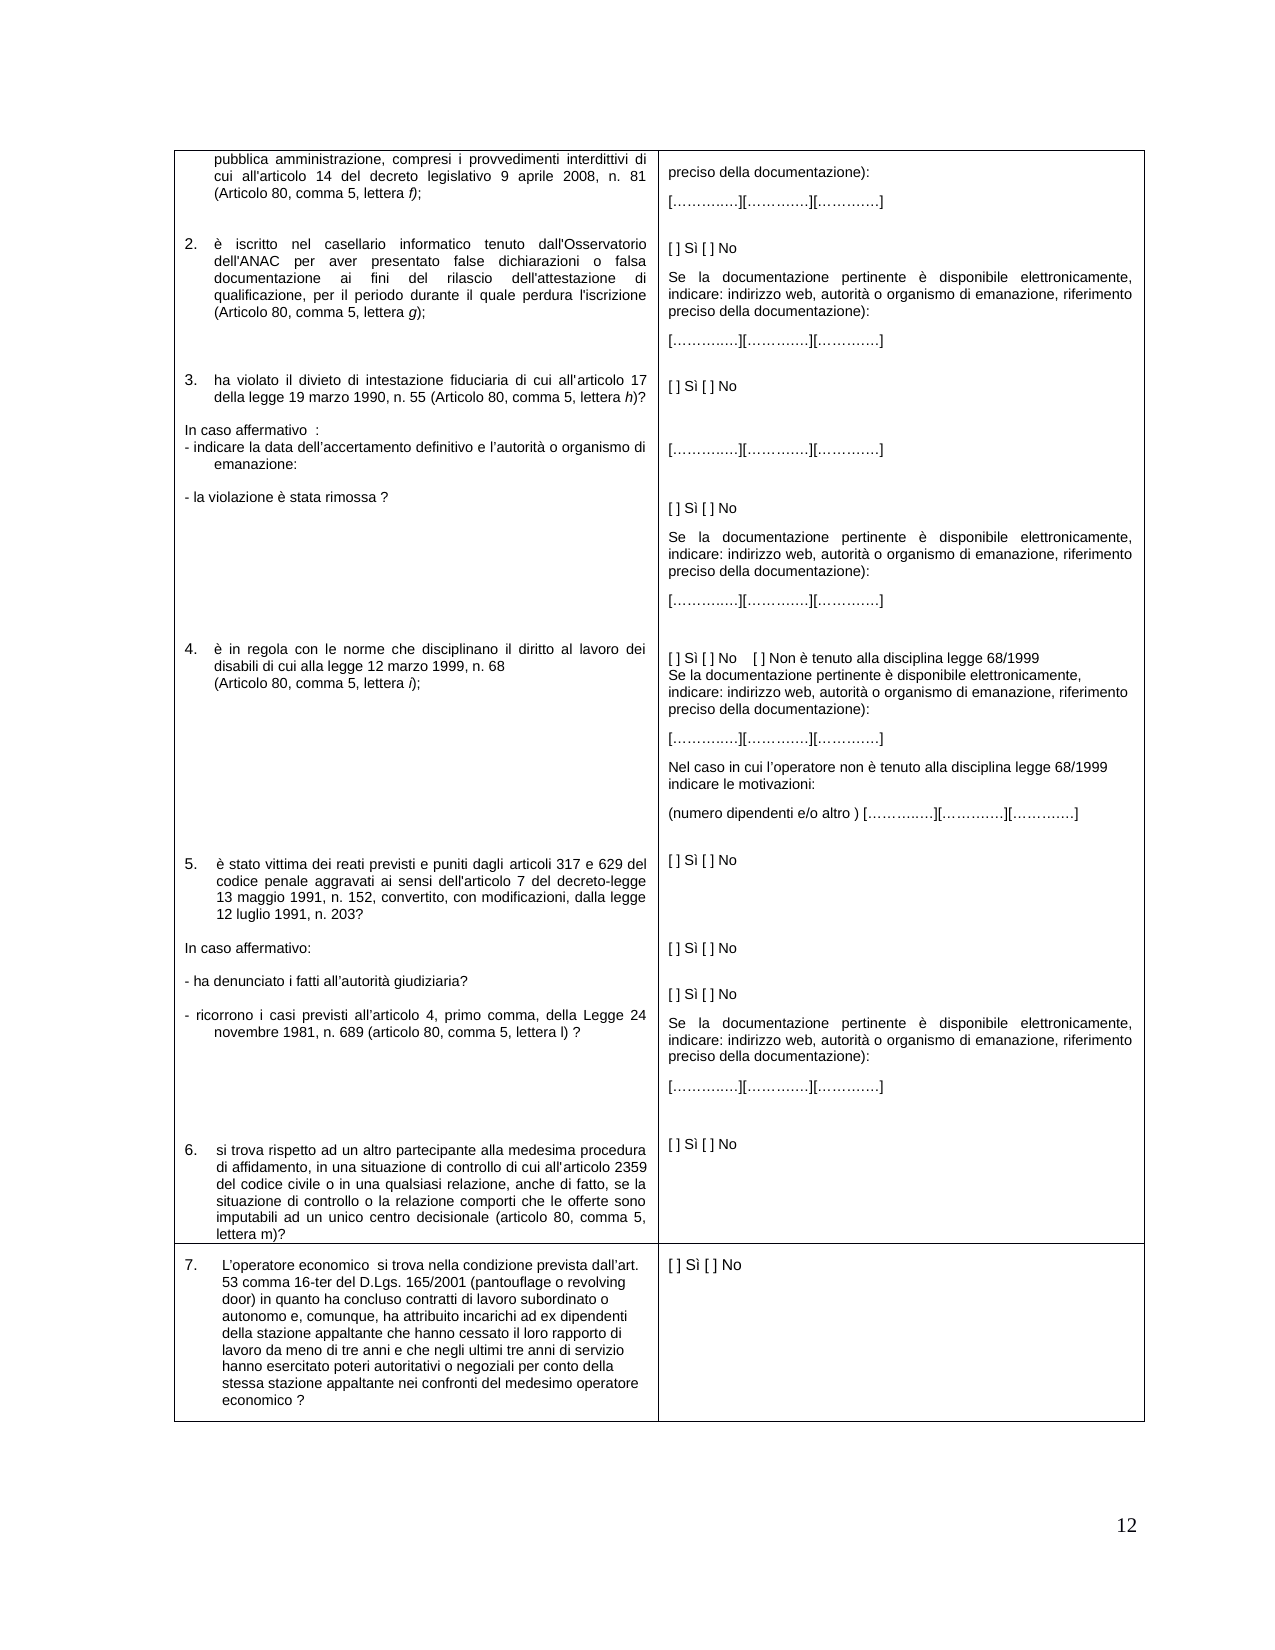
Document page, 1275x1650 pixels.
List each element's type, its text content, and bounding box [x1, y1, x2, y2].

table_cell [ ] Sì [ ] No [659, 1244, 1144, 1421]
table_cell L’operatore economico si trova nella condizione prevista dall’art. 53 comma 16-ter del D.Lgs. 165/2001 (pantouflage o revolving door) in quanto ha concluso contratti di lavoro subordinato o autonomo e, comunque, ha attribuito incarichi ad ex dipendenti della stazione appaltante che hanno cessato il loro rapporto di lavoro da meno di tre anni e che negli ultimi tre anni di servizio hanno esercitato poteri autoritativi o negoziali per conto della stessa stazione appaltante nei confronti del medesimo operatore economico ? [175, 1244, 658, 1421]
table_cell pubblica amministrazione, compresi i provvedimenti interdittivi di cui all'articolo 14 del decreto legislativo 9 aprile 2008, n. 81 (Articolo 80, comma 5, lettera f); è iscritto nel casellario informatico tenuto dall'Osservatorio dell'ANAC per aver presentato false dichiarazioni o falsa documentazione ai fini del rilascio dell'attestazione di qualificazione, per il periodo durante il quale perdura l'iscrizione (Articolo 80, comma 5, lettera g); ha violato il divieto di intestazione fiduciaria di cui all'articolo 17 della legge 19 marzo 1990, n. 55 (Articolo 80, comma 5, lettera h)? In caso affermativo : - indicare la data dell’accertamento definitivo e l’autorità o organismo di emanazione: - la violazione è stata rimossa ? è in regola con le norme che disciplinano il diritto al lavoro dei disabili di cui alla legge 12 marzo 1999, n. 68 (Articolo 80, comma 5, lettera i); è stato vittima dei reati previsti e puniti dagli articoli 317 e 629 del codice penale aggravati ai sensi dell'articolo 7 del decreto-legge 13 maggio 1991, n. 152, convertito, con modificazioni, dalla legge 12 luglio 1991, n. 203? In caso affermativo: - ha denunciato i fatti all’autorità giudiziaria? - ricorrono i casi previsti all’articolo 4, primo comma, della Legge 24 novembre 1981, n. 689 (articolo 80, comma 5, lettera l) ? si trova rispetto ad un altro partecipante alla medesima procedura di affidamento, in una situazione di controllo di cui all'articolo 2359 del codice civile o in una qualsiasi relazione, anche di fatto, se la situazione di controllo o la relazione comporti che le offerte sono imputabili ad un unico centro decisionale (articolo 80, comma 5, lettera m)? [175, 151, 658, 1243]
table_cell preciso della documentazione): [………..…][……….…][……….…] [ ] Sì [ ] No Se la documentazione pertinente è disponibile elettronicamente, indicare: indirizzo web, autorità o organismo di emanazione, riferimento preciso della documentazione): [………..…][……….…][……….…] [ ] Sì [ ] No [………..…][……….…][……….…] [ ] Sì [ ] No Se la documentazione pertinente è disponibile elettronicamente, indicare: indirizzo web, autorità o organismo di emanazione, riferimento preciso della documentazione): [………..…][……….…][……….…] [ ] Sì [ ] No [ ] Non è tenuto alla disciplina legge 68/1999 Se la documentazione pertinente è disponibile elettronicamente, indicare: indirizzo web, autorità o organismo di emanazione, riferimento preciso della documentazione): [………..…][……….…][……….…] Nel caso in cui l’operatore non è tenuto alla disciplina legge 68/1999 indicare le motivazioni: (numero dipendenti e/o altro ) [………..…][……….…][……….…] [ ] Sì [ ] No [ ] Sì [ ] No [ ] Sì [ ] No Se la documentazione pertinente è disponibile elettronicamente, indicare: indirizzo web, autorità o organismo di emanazione, riferimento preciso della documentazione): [………..…][……….…][……….…] [ ] Sì [ ] No [659, 151, 1144, 1243]
